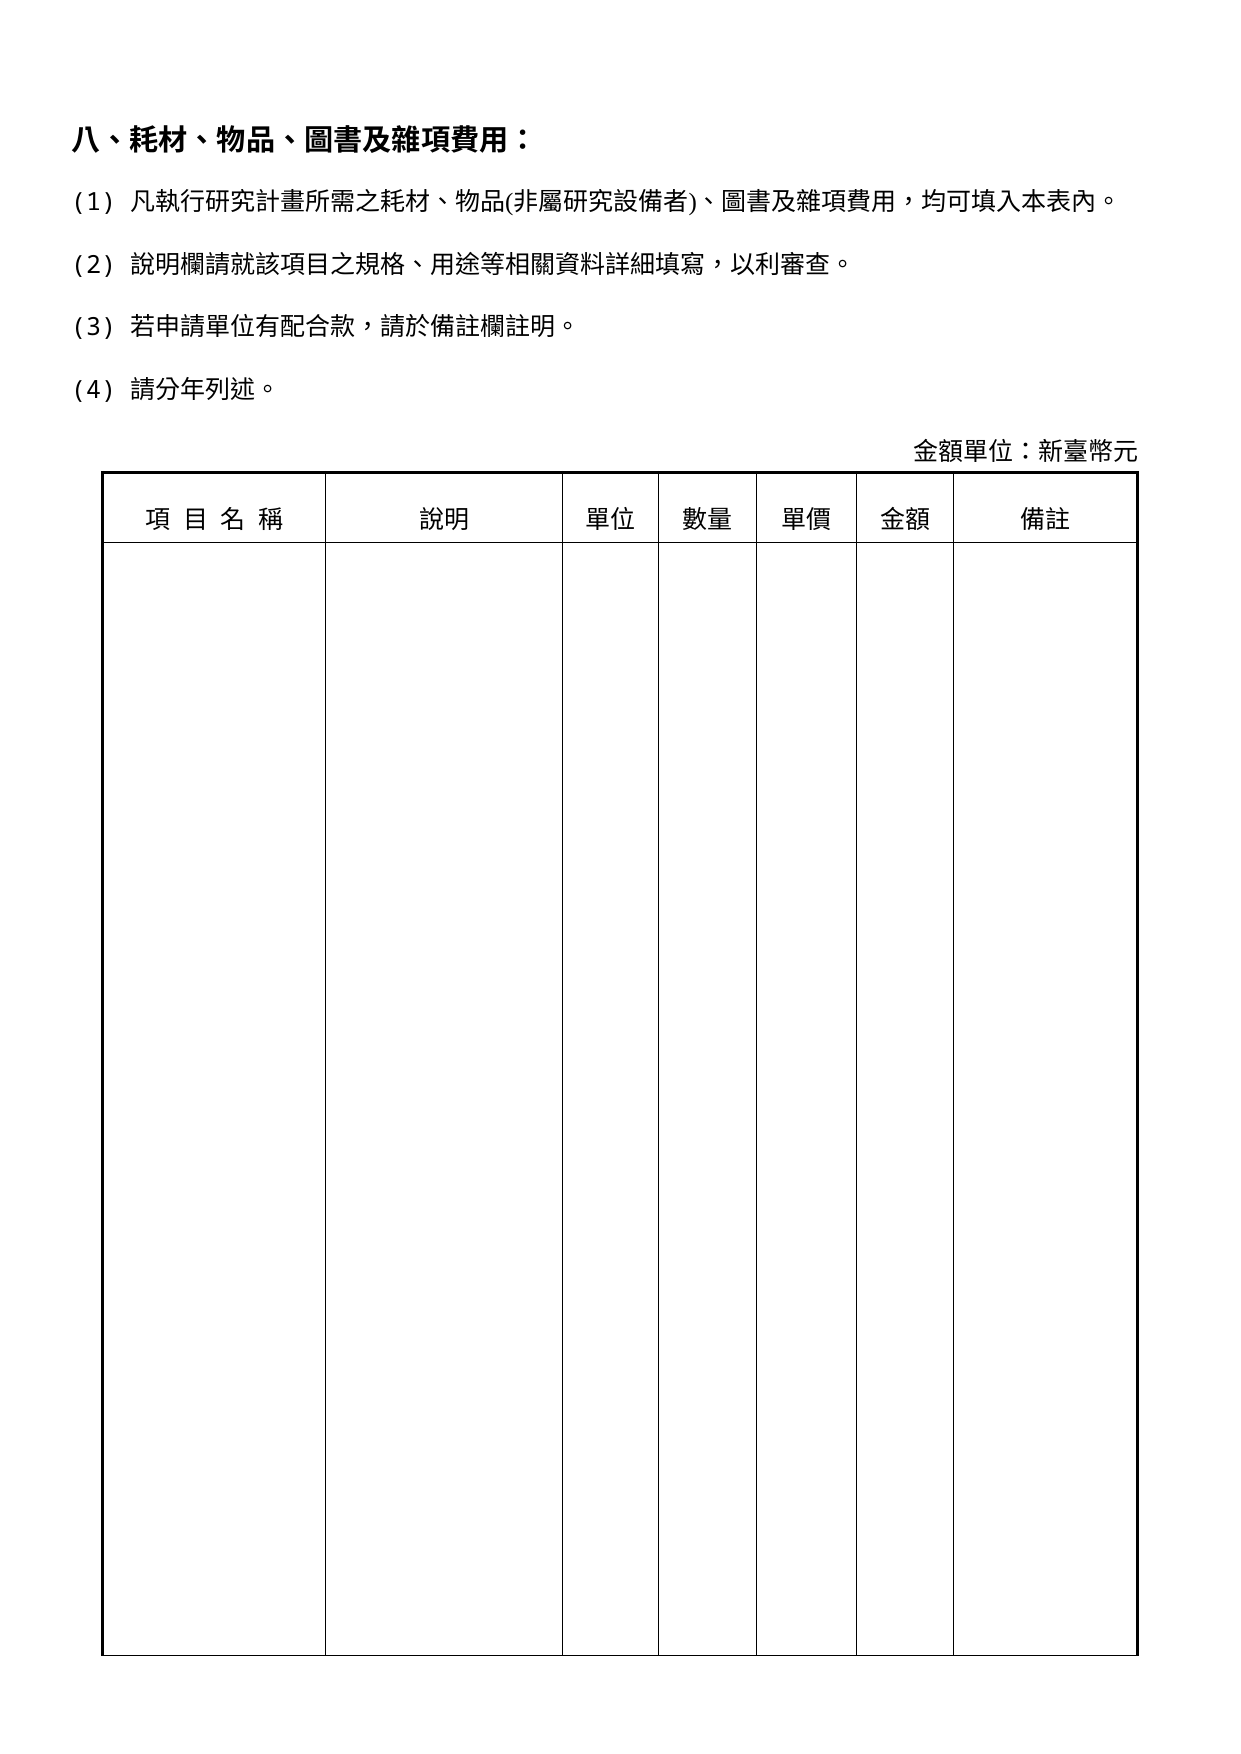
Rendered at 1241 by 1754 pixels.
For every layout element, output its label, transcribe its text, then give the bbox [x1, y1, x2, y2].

table_header 備註 [954, 474, 1136, 542]
table_header 單位 [563, 474, 658, 542]
text 八、耗材、物品、圖書及雜項費用： [71, 96, 1169, 158]
table_header 說明 [326, 474, 562, 542]
table_header 金額 [857, 474, 953, 542]
text 金額單位：新臺幣元 [71, 408, 1138, 471]
table_header 單價 [757, 474, 856, 542]
list 說明欄請就該項目之規格、用途等相關資料詳細填寫，以利審查。 [71, 221, 1169, 283]
list 凡執行研究計畫所需之耗材、物品(非屬研究設備者)、圖書及雜項費用，均可填入本表內。 [71, 158, 1169, 221]
table_cell [326, 543, 562, 1654]
table_header 數量 [659, 474, 756, 542]
table_cell [954, 543, 1136, 1654]
table_cell [659, 543, 756, 1654]
list 請分年列述。 [71, 346, 1169, 408]
list 若申請單位有配合款，請於備註欄註明。 [71, 283, 1169, 346]
table_cell [757, 543, 856, 1654]
table_cell [857, 543, 953, 1654]
table_header 項 目 名 稱 [104, 474, 325, 542]
table_cell [563, 543, 658, 1654]
table_cell [104, 543, 325, 1654]
